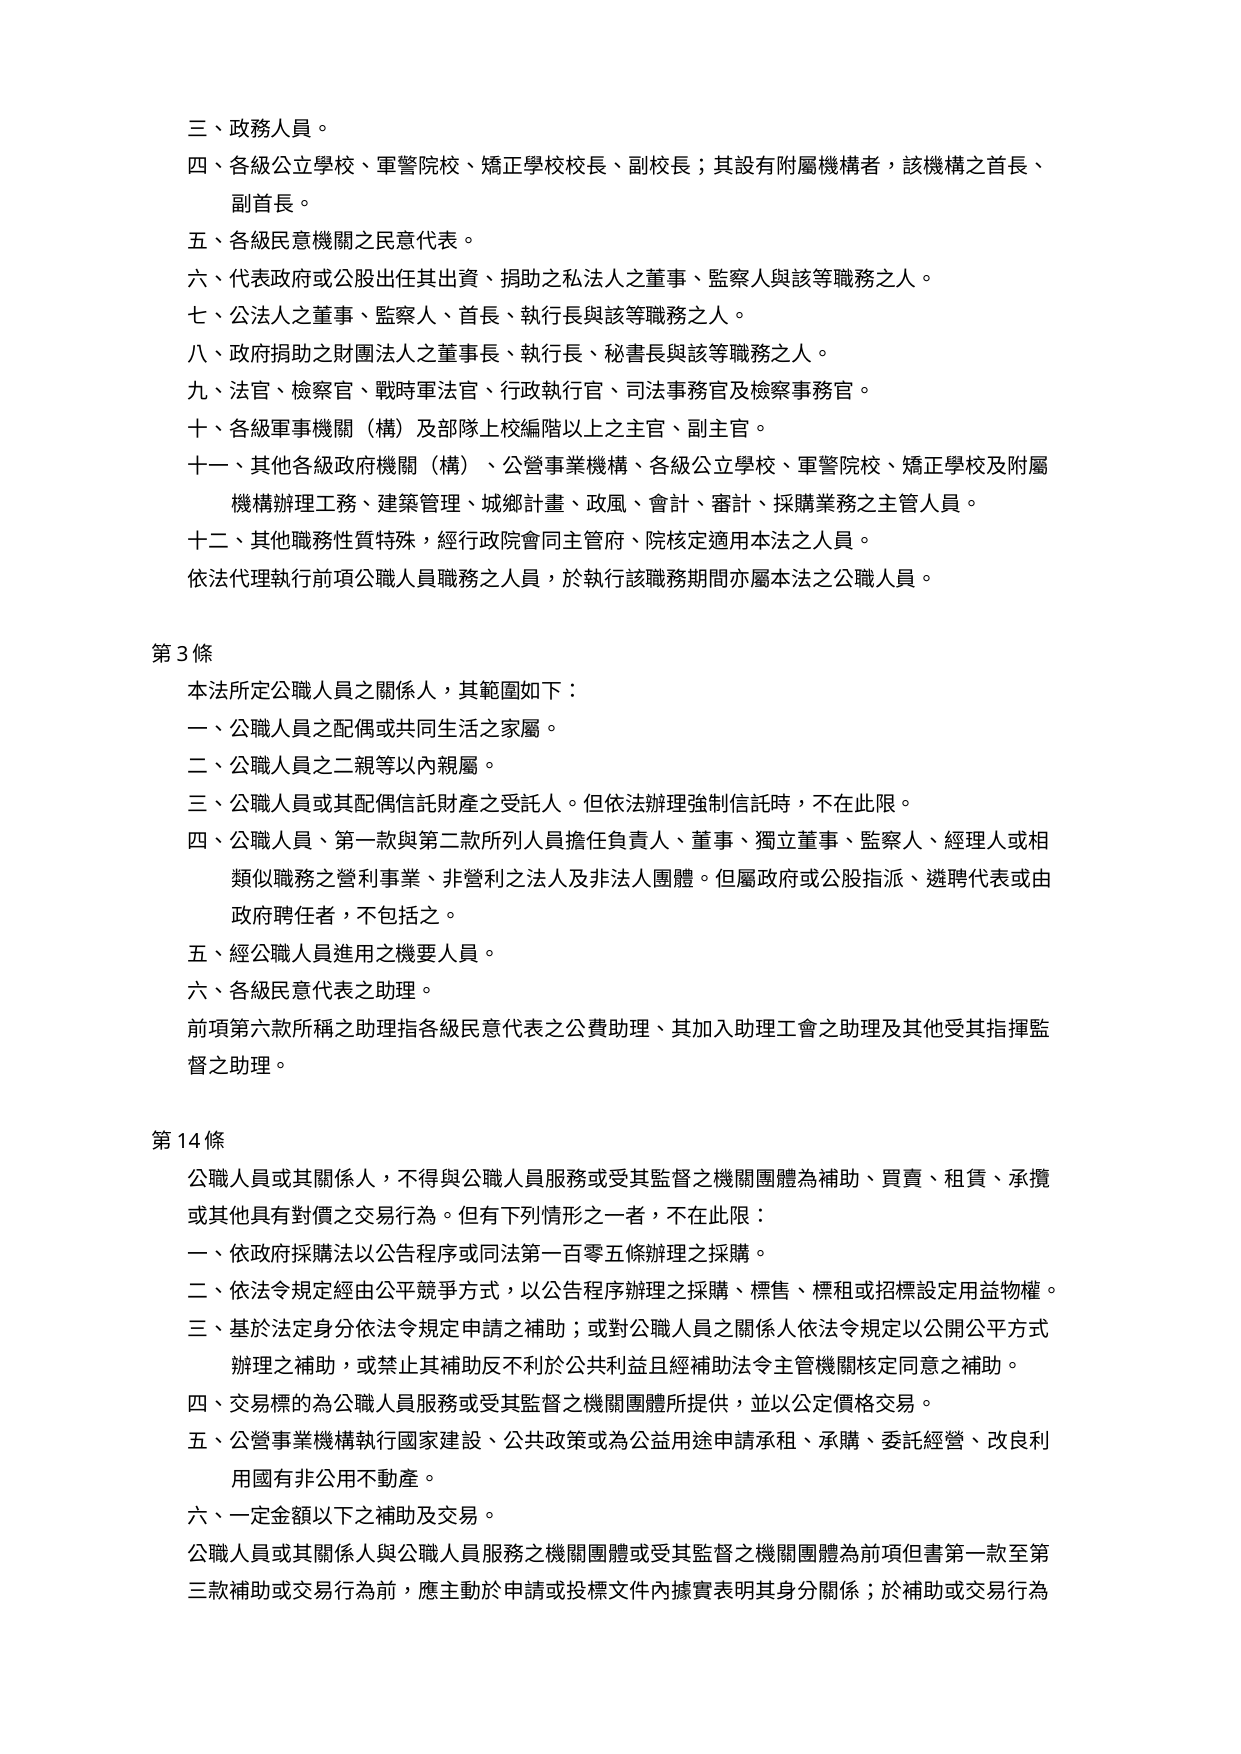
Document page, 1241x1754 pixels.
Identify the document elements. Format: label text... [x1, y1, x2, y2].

text 五、公營事業機構執行國家建設、公共政策或為公益用途申請承租、承購、委託經營、改良利用國有非公用不動產。 [187, 1421, 1053, 1496]
text 十、各級軍事機關（構）及部隊上校編階以上之主官、副主官。 [187, 408, 1053, 446]
text 五、經公職人員進用之機要人員。 [187, 933, 1053, 971]
text 依法代理執行前項公職人員職務之人員，於執行該職務期間亦屬本法之公職人員。 [187, 558, 1053, 596]
text 一、依政府採購法以公告程序或同法第一百零五條辦理之採購。 [187, 1233, 1053, 1271]
text 一、公職人員之配偶或共同生活之家屬。 [187, 708, 1053, 746]
text 六、代表政府或公股出任其出資、捐助之私法人之董事、監察人與該等職務之人。 [187, 258, 1053, 296]
text 第14條 [113, 1121, 1147, 1158]
text 七、公法人之董事、監察人、首長、執行長與該等職務之人。 [187, 296, 1053, 333]
text 三、基於法定身分依法令規定申請之補助；或對公職人員之關係人依法令規定以公開公平方式辦理之補助，或禁止其補助反不利於公共利益且經補助法令主管機關核定同意之補助。 [187, 1308, 1053, 1383]
text 六、各級民意代表之助理。 [187, 971, 1053, 1008]
text 公職人員或其關係人，不得與公職人員服務或受其監督之機關團體為補助、買賣、租賃、承攬或其他具有對價之交易行為。但有下列情形之一者，不在此限： [187, 1158, 1053, 1233]
text 三、政務人員。 [187, 108, 1053, 146]
text 五、各級民意機關之民意代表。 [187, 221, 1053, 258]
text 九、法官、檢察官、戰時軍法官、行政執行官、司法事務官及檢察事務官。 [187, 371, 1053, 408]
text 十一、其他各級政府機關（構）、公營事業機構、各級公立學校、軍警院校、矯正學校及附屬機構辦理工務、建築管理、城鄉計畫、政風、會計、審計、採購業務之主管人員。 [187, 446, 1053, 521]
text 四、交易標的為公職人員服務或受其監督之機關團體所提供，並以公定價格交易。 [187, 1383, 1053, 1421]
text 三、公職人員或其配偶信託財產之受託人。但依法辦理強制信託時，不在此限。 [187, 783, 1053, 821]
text 四、公職人員、第一款與第二款所列人員擔任負責人、董事、獨立董事、監察人、經理人或相類似職務之營利事業、非營利之法人及非法人團體。但屬政府或公股指派、遴聘代表或由政府聘任者，不包括之。 [187, 821, 1053, 933]
text 四、各級公立學校、軍警院校、矯正學校校長、副校長；其設有附屬機構者，該機構之首長、副首長。 [187, 146, 1053, 221]
text 本法所定公職人員之關係人，其範圍如下： [187, 671, 1053, 708]
text 八、政府捐助之財團法人之董事長、執行長、秘書長與該等職務之人。 [187, 333, 1053, 371]
text 公職人員或其關係人與公職人員服務之機關團體或受其監督之機關團體為前項但書第一款至第三款補助或交易行為前，應主動於申請或投標文件內據實表明其身分關係；於補助或交易行為 [187, 1533, 1053, 1608]
text 二、依法令規定經由公平競爭方式，以公告程序辦理之採購、標售、標租或招標設定用益物權。 [187, 1271, 1053, 1308]
text 二、公職人員之二親等以內親屬。 [187, 746, 1053, 783]
text 十二、其他職務性質特殊，經行政院會同主管府、院核定適用本法之人員。 [187, 521, 1053, 558]
text 前項第六款所稱之助理指各級民意代表之公費助理、其加入助理工會之助理及其他受其指揮監督之助理。 [187, 1008, 1053, 1083]
text 第3條 [113, 633, 1147, 671]
text 六、一定金額以下之補助及交易。 [187, 1496, 1053, 1533]
